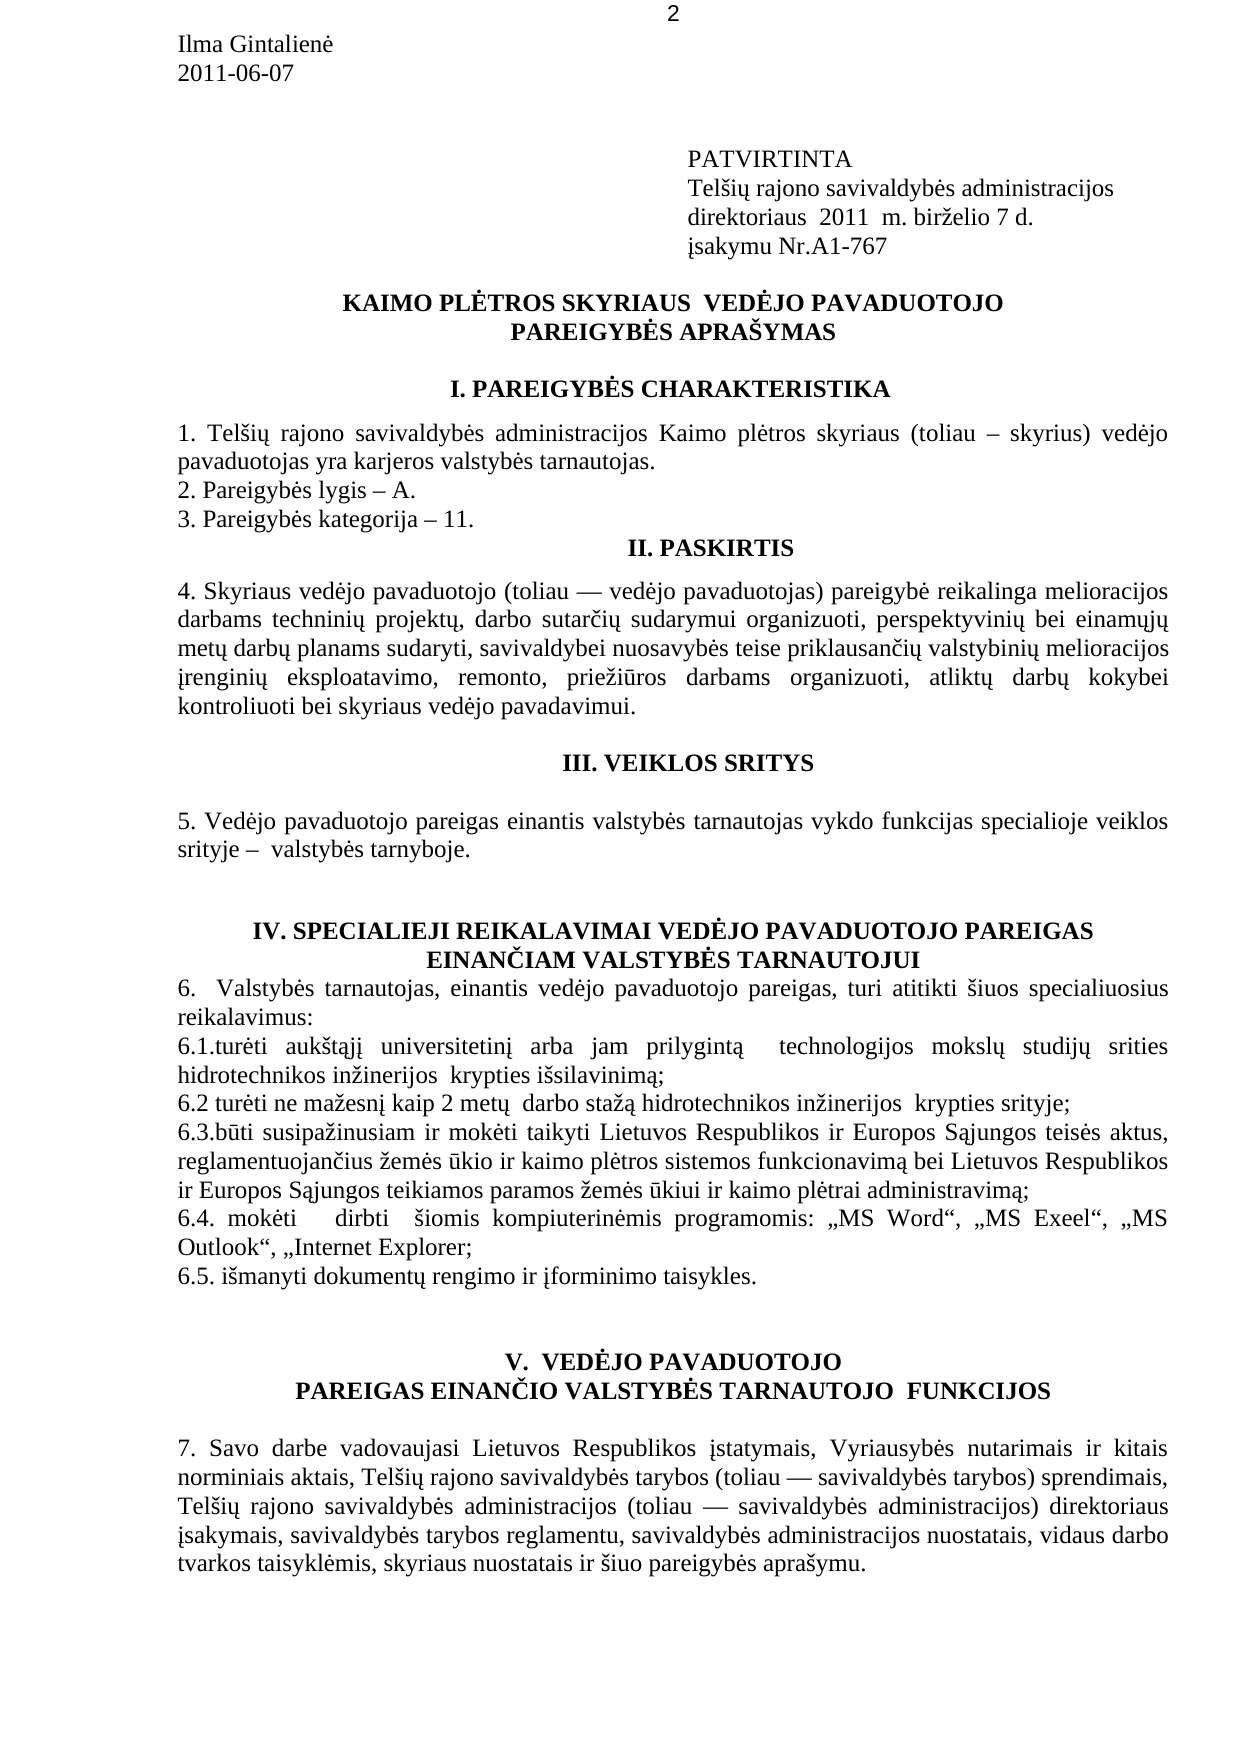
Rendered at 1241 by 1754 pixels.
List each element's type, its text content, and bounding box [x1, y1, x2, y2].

text 6.3.būti susipažinusiam ir mokėti taikyti Lietuvos Respublikos ir Europos Sąjungos teisės aktus, reglamentuojančius žemės ūkio ir kaimo plėtros sistemos funkcionavimą bei Lietuvos Respublikos ir Europos Sąjungos teikiamos paramos žemės ūkiui ir kaimo plėtrai administravimą; [177, 1117, 1169, 1203]
text 6.5. išmanyti dokumentų rengimo ir įforminimo taisykles. [177, 1261, 1169, 1290]
text PAREIGYBĖS APRAŠYMAS [177, 317, 1169, 346]
table_header PATVIRTINTA Telšių rajono savivaldybės administracijos direktoriaus 2011 m. birželio 7 d. įsakymu Nr.A1-767 [676, 145, 1163, 259]
text 6.4. mokėti dirbti šiomis kompiuterinėmis programomis: „MS Word“, „MS Exeel“, „MS Outlook“, „Internet Explorer; [177, 1203, 1169, 1261]
text Ilma Gintalienė [177, 29, 1169, 58]
text 6.2 turėti ne mažesnį kaip 2 metų darbo stažą hidrotechnikos inžinerijos krypties srityje; [177, 1088, 1169, 1117]
text 3. Pareigybės kategorija – 11. [177, 504, 1169, 533]
table_header [177, 145, 676, 259]
text PAREIGAS EINANČIO VALSTYBĖS TARNAUTOJO FUNKCIJOS [177, 1376, 1169, 1405]
text KAIMO PLĖTROS SKYRIAUS VEDĖJO PAVADUOTOJO [177, 288, 1169, 317]
text 2. Pareigybės lygis – A. [177, 475, 1169, 504]
text II. PASKIRTIS [177, 533, 1169, 561]
text 4. Skyriaus vedėjo pavaduotojo (toliau — vedėjo pavaduotojas) pareigybė reikalinga melioracijos darbams techninių projektų, darbo sutarčių sudarymui organizuoti, perspektyvinių bei einamųjų metų darbų planams sudaryti, savivaldybei nuosavybės teise priklausančių valstybinių melioracijos įrenginių eksploatavimo, remonto, priežiūros darbams organizuoti, atliktų darbų kokybei kontroliuoti bei skyriaus vedėjo pavadavimui. [177, 576, 1169, 719]
text 2011-06-07 [177, 58, 1169, 87]
text 6. Valstybės tarnautojas, einantis vedėjo pavaduotojo pareigas, turi atitikti šiuos specialiuosius reikalavimus: [177, 973, 1169, 1031]
text 1. Telšių rajono savivaldybės administracijos Kaimo plėtros skyriaus (toliau – skyrius) vedėjo pavaduotojas yra karjeros valstybės tarnautojas. [177, 418, 1169, 475]
text III. veiklos sritys [207, 748, 1169, 777]
text 7. Savo darbe vadovaujasi Lietuvos Respublikos įstatymais, Vyriausybės nutarimais ir kitais norminiais aktais, Telšių rajono savivaldybės tarybos (toliau — savivaldybės tarybos) sprendimais, Telšių rajono savivaldybės administracijos (toliau — savivaldybės administracijos) direktoriaus įsakymais, savivaldybės tarybos reglamentu, savivaldybės administracijos nuostatais, vidaus darbo tvarkos taisyklėmis, skyriaus nuostatais ir šiuo pareigybės aprašymu. [177, 1433, 1169, 1577]
text I. PAREIGYBĖS CHARAKTERISTIKA [177, 374, 1169, 403]
text 5. Vedėjo pavaduotojo pareigas einantis valstybės tarnautojas vykdo funkcijas specialioje veiklos srityje – valstybės tarnyboje. [177, 806, 1169, 863]
text V. VEDĖJO PAVADUOTOJO [177, 1347, 1169, 1376]
text 6.1.turėti aukštąjį universitetinį arba jam prilygintą technologijos mokslų studijų srities hidrotechnikos inžinerijos krypties išsilavinimą; [177, 1031, 1169, 1088]
text IV. SPECIALIEJI REIKALAVIMAI VEDĖJO PAVADUOTOJO PAREIGAS EINANČIAM VALSTYBĖS TARNAUTOJUI [177, 916, 1169, 973]
